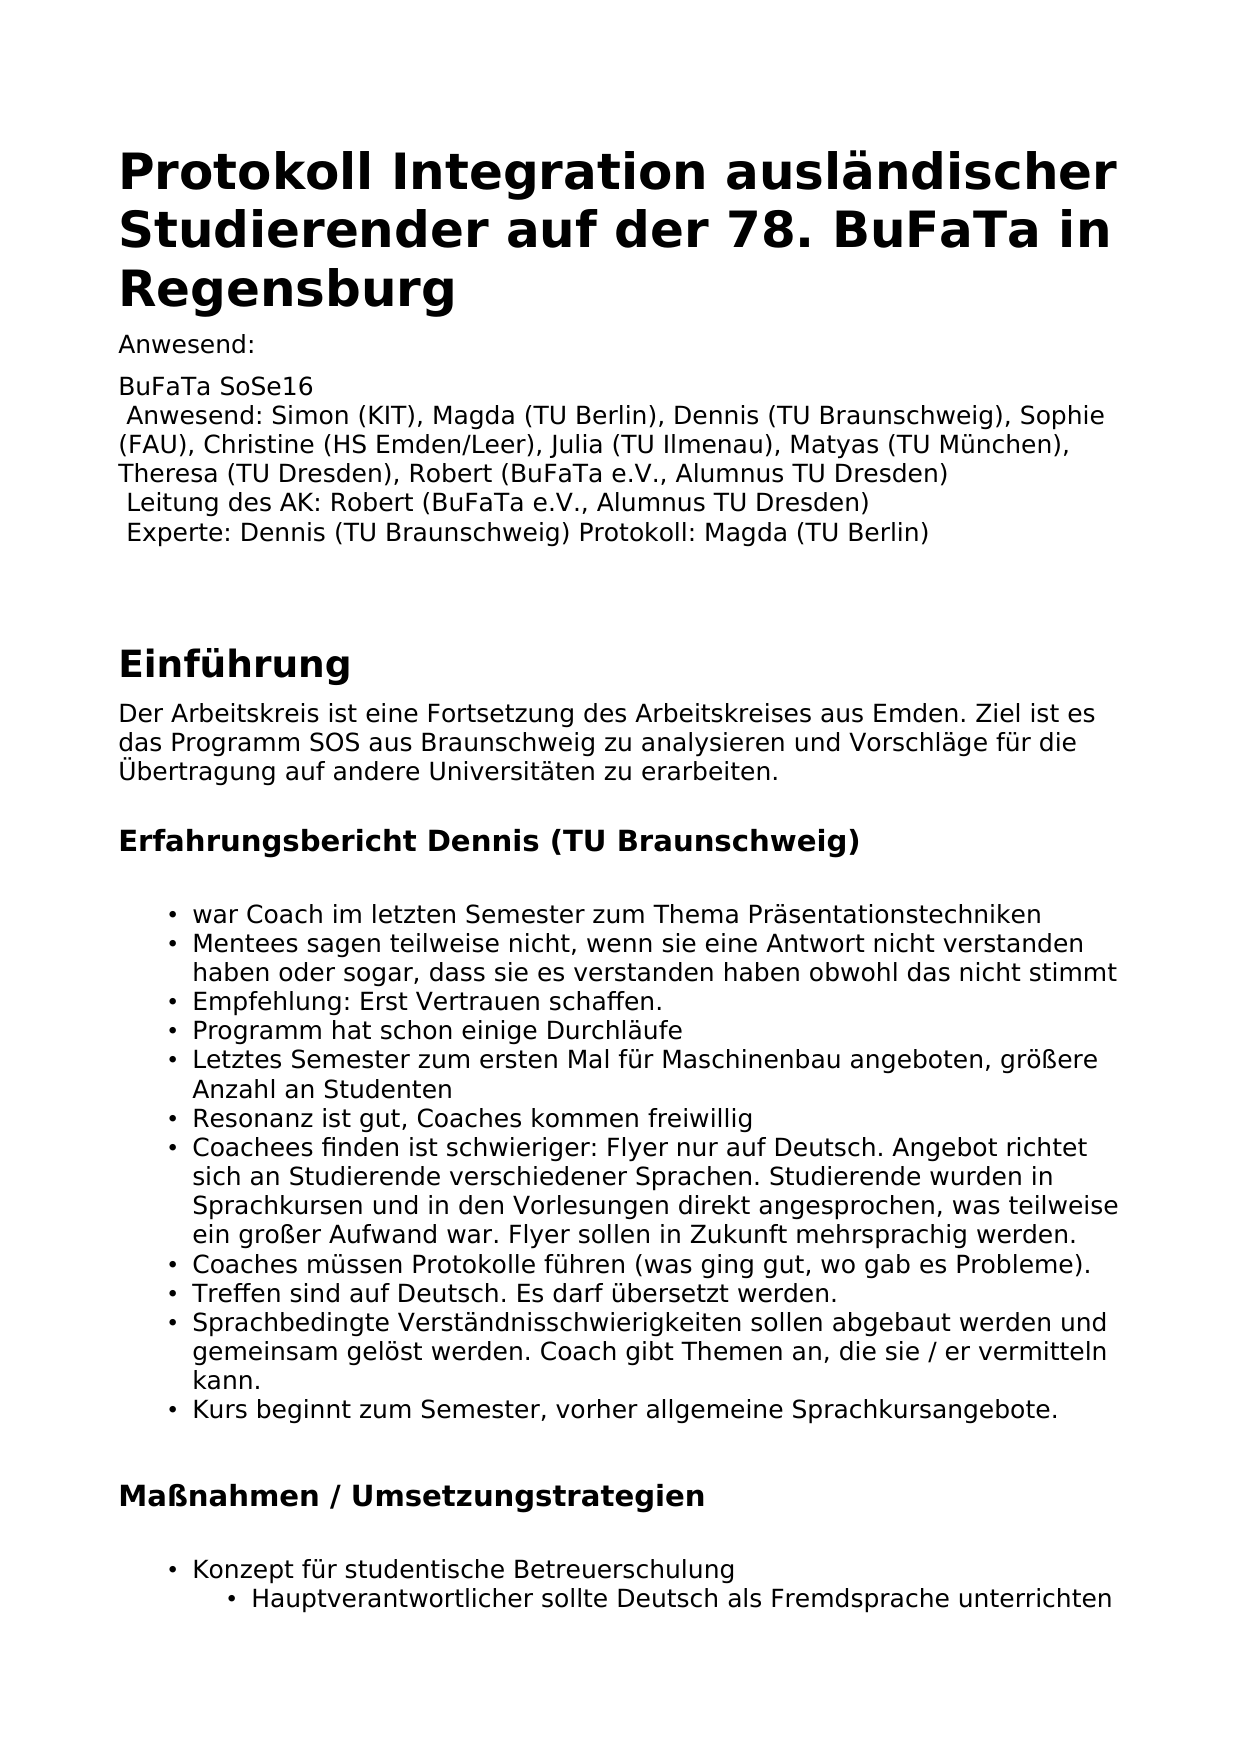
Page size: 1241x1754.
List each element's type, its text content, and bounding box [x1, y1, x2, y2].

list Letztes Semester zum ersten Mal für Maschinenbau angeboten, größere Anzahl an Studenten [177, 1046, 1122, 1104]
list Sprachbedingte Verständnisschwierigkeiten sollen abgebaut werden und gemeinsam gelöst werden. Coach gibt Themen an, die sie / er vermitteln kann. [177, 1308, 1122, 1396]
list Empfehlung: Erst Vertrauen schaffen. [177, 987, 1122, 1017]
list Mentees sagen teilweise nicht, wenn sie eine Antwort nicht verstanden haben oder sogar, dass sie es verstanden haben obwohl das nicht stimmt [177, 929, 1122, 987]
subtitle Erfahrungsbericht Dennis (TU Braunschweig) [118, 824, 1122, 858]
text BuFaTa SoSe16 Anwesend: Simon (KIT), Magda (TU Berlin), Dennis (TU Braunschweig), Sophie (FAU), Christine (HS Emden/Leer), Julia (TU Ilmenau), Matyas (TU München), Theresa (TU Dresden), Robert (BuFaTa e.V., Alumnus TU Dresden) Leitung des AK: Robert (BuFaTa e.V., Alumnus TU Dresden) Experte: Dennis (TU Braunschweig) Protokoll: Magda (TU Berlin) [118, 372, 1122, 605]
list Treffen sind auf Deutsch. Es darf übersetzt werden. [177, 1279, 1122, 1308]
list Coaches müssen Protokolle führen (was ging gut, wo gab es Probleme). [177, 1250, 1122, 1279]
subtitle Einführung [118, 643, 1122, 686]
list Programm hat schon einige Durchläufe [177, 1017, 1122, 1046]
list Kurs beginnt zum Semester, vorher allgemeine Sprachkursangebote. [177, 1396, 1122, 1425]
list Coachees finden ist schwieriger: Flyer nur auf Deutsch. Angebot richtet sich an Studierende verschiedener Sprachen. Studierende wurden in Sprachkursen und in den Vorlesungen direkt angesprochen, was teilweise ein großer Aufwand war. Flyer sollen in Zukunft mehrsprachig werden. [177, 1133, 1122, 1250]
list Hauptverantwortlicher sollte Deutsch als Fremdsprache unterrichten [236, 1584, 1122, 1614]
list war Coach im letzten Semester zum Thema Präsentationstechniken [177, 900, 1122, 929]
list Konzept für studentische Betreuerschulung [177, 1555, 1122, 1584]
list Resonanz ist gut, Coaches kommen freiwillig [177, 1104, 1122, 1133]
text Der Arbeitskreis ist eine Fortsetzung des Arbeitskreises aus Emden. Ziel ist es das Programm SOS aus Braunschweig zu analysieren und Vorschläge für die Übertragung auf andere Universitäten zu erarbeiten. [118, 699, 1122, 786]
subtitle Maßnahmen / Umsetzungstrategien [118, 1479, 1122, 1513]
subtitle Protokoll Integration ausländischer Studierender auf der 78. BuFaTa in Regensburg [118, 143, 1122, 318]
text Anwesend: [118, 330, 1122, 359]
